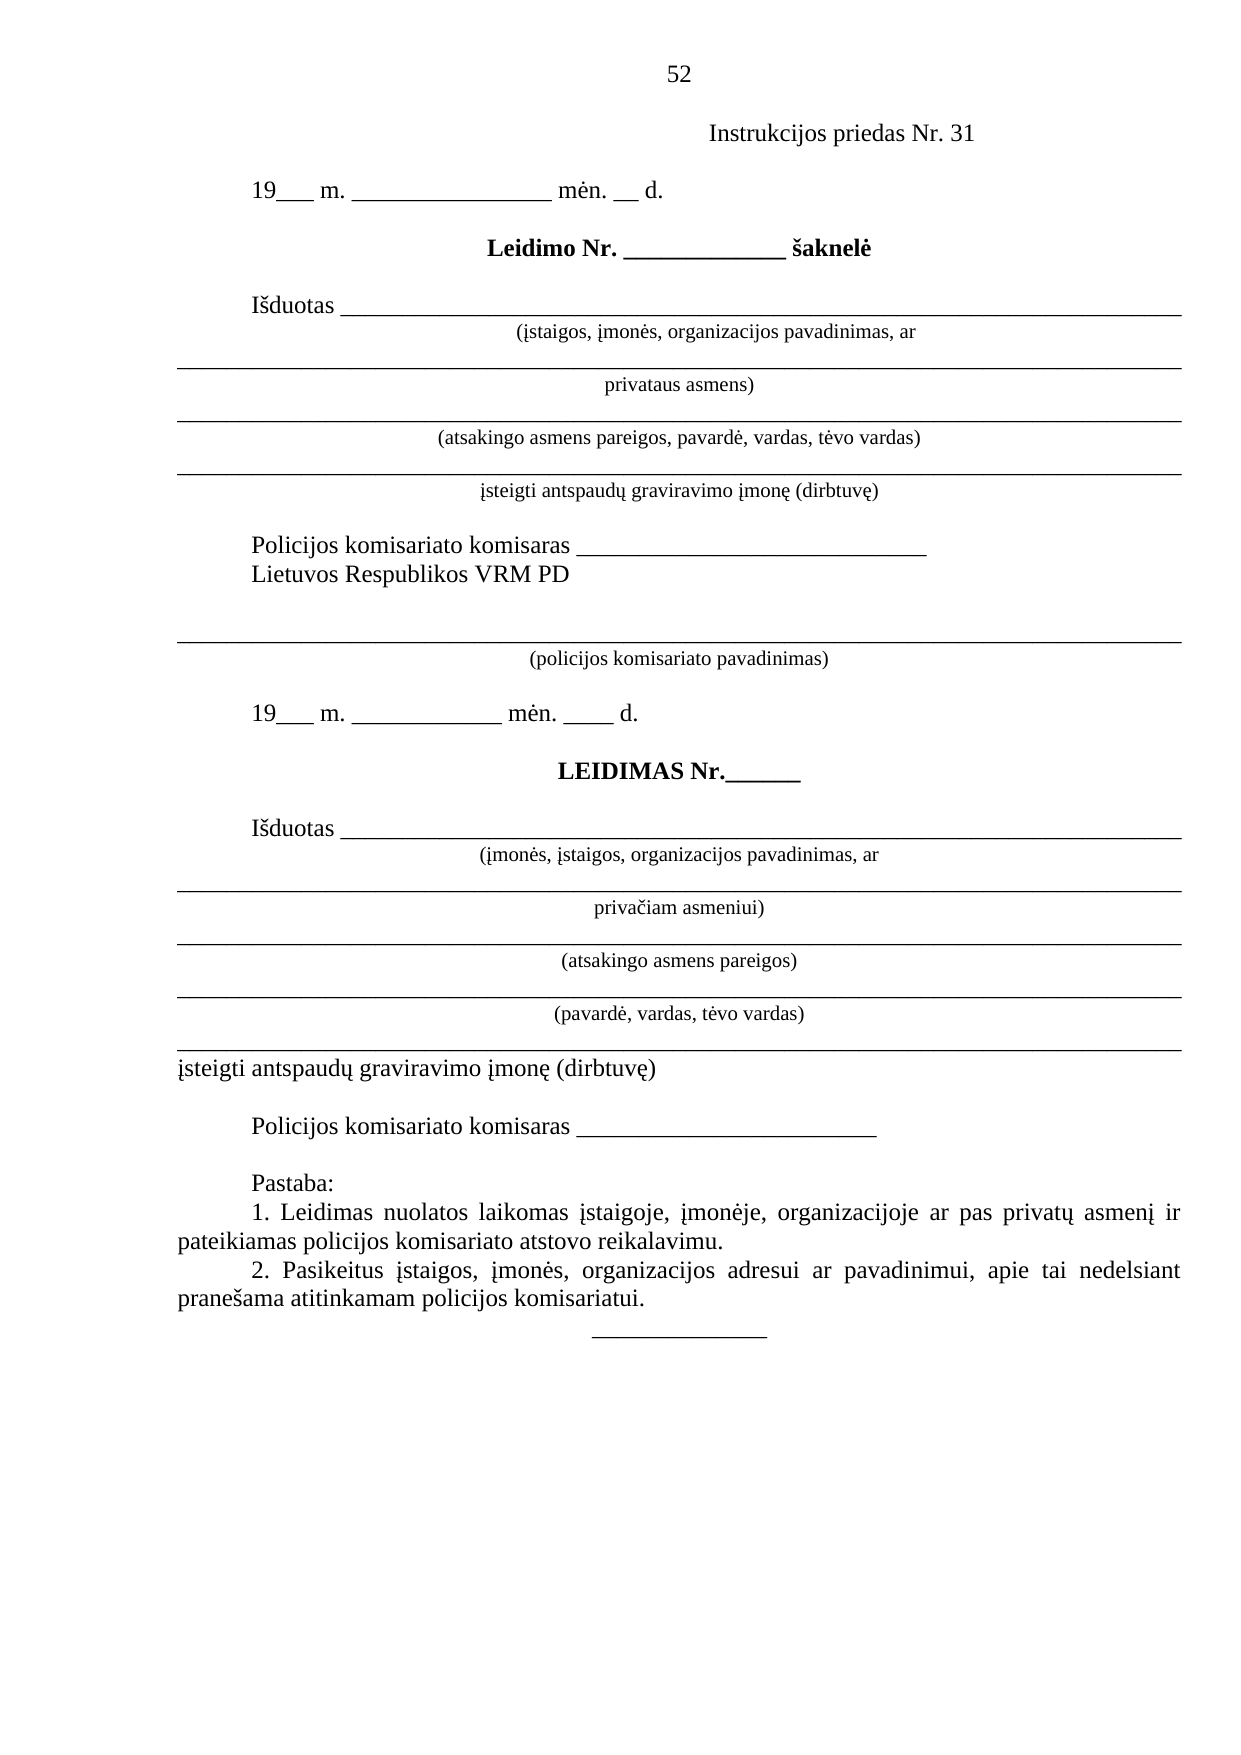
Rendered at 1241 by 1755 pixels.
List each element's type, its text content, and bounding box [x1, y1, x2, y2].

text 1. Leidimas nuolatos laikomas įstaigoje, įmonėje, organizacijoje ar pas privatų asmenį ir pateikiamas policijos komisariato atstovo reikalavimu. [177, 1197, 1181, 1255]
text įsteigti antspaudų graviravimo įmonę (dirbtuvę) [177, 478, 1181, 502]
text Išduotas [177, 291, 1181, 319]
text 19___ m. ________________ mėn. __ d. [177, 176, 1181, 204]
text LEIDIMAS Nr.______ [177, 756, 1181, 785]
text Išduotas [177, 813, 1181, 842]
text Lietuvos Respublikos VRM PD [177, 559, 1181, 588]
text (atsakingo asmens pareigos) [177, 948, 1181, 972]
text Policijos komisariato komisaras ____________________________ [177, 531, 1181, 559]
text privačiam asmeniui) [177, 895, 1181, 919]
text 19___ m. ____________ mėn. ____ d. [177, 698, 1181, 727]
text (atsakingo asmens pareigos, pavardė, vardas, tėvo vardas) [177, 425, 1181, 449]
text (įstaigos, įmonės, organizacijos pavadinimas, ar [177, 319, 1181, 343]
text privataus asmens) [177, 372, 1181, 396]
text (policijos komisariato pavadinimas) [177, 646, 1181, 670]
text (pavardė, vardas, tėvo vardas) [177, 1001, 1181, 1025]
text Instrukcijos priedas Nr. 31 [177, 118, 1181, 147]
text įsteigti antspaudų graviravimo įmonę (dirbtuvę) [177, 1053, 1181, 1082]
text Policijos komisariato komisaras ________________________ [177, 1111, 1181, 1140]
text 2. Pasikeitus įstaigos, įmonės, organizacijos adresui ar pavadinimui, apie tai nedelsiant pranešama atitinkamam policijos komisariatui. [177, 1255, 1181, 1312]
text Pastaba: [177, 1168, 1181, 1197]
text Leidimo Nr. _____________ šaknelė [177, 233, 1181, 262]
text ______________ [177, 1312, 1181, 1341]
text (įmonės, įstaigos, organizacijos pavadinimas, ar [177, 842, 1181, 866]
